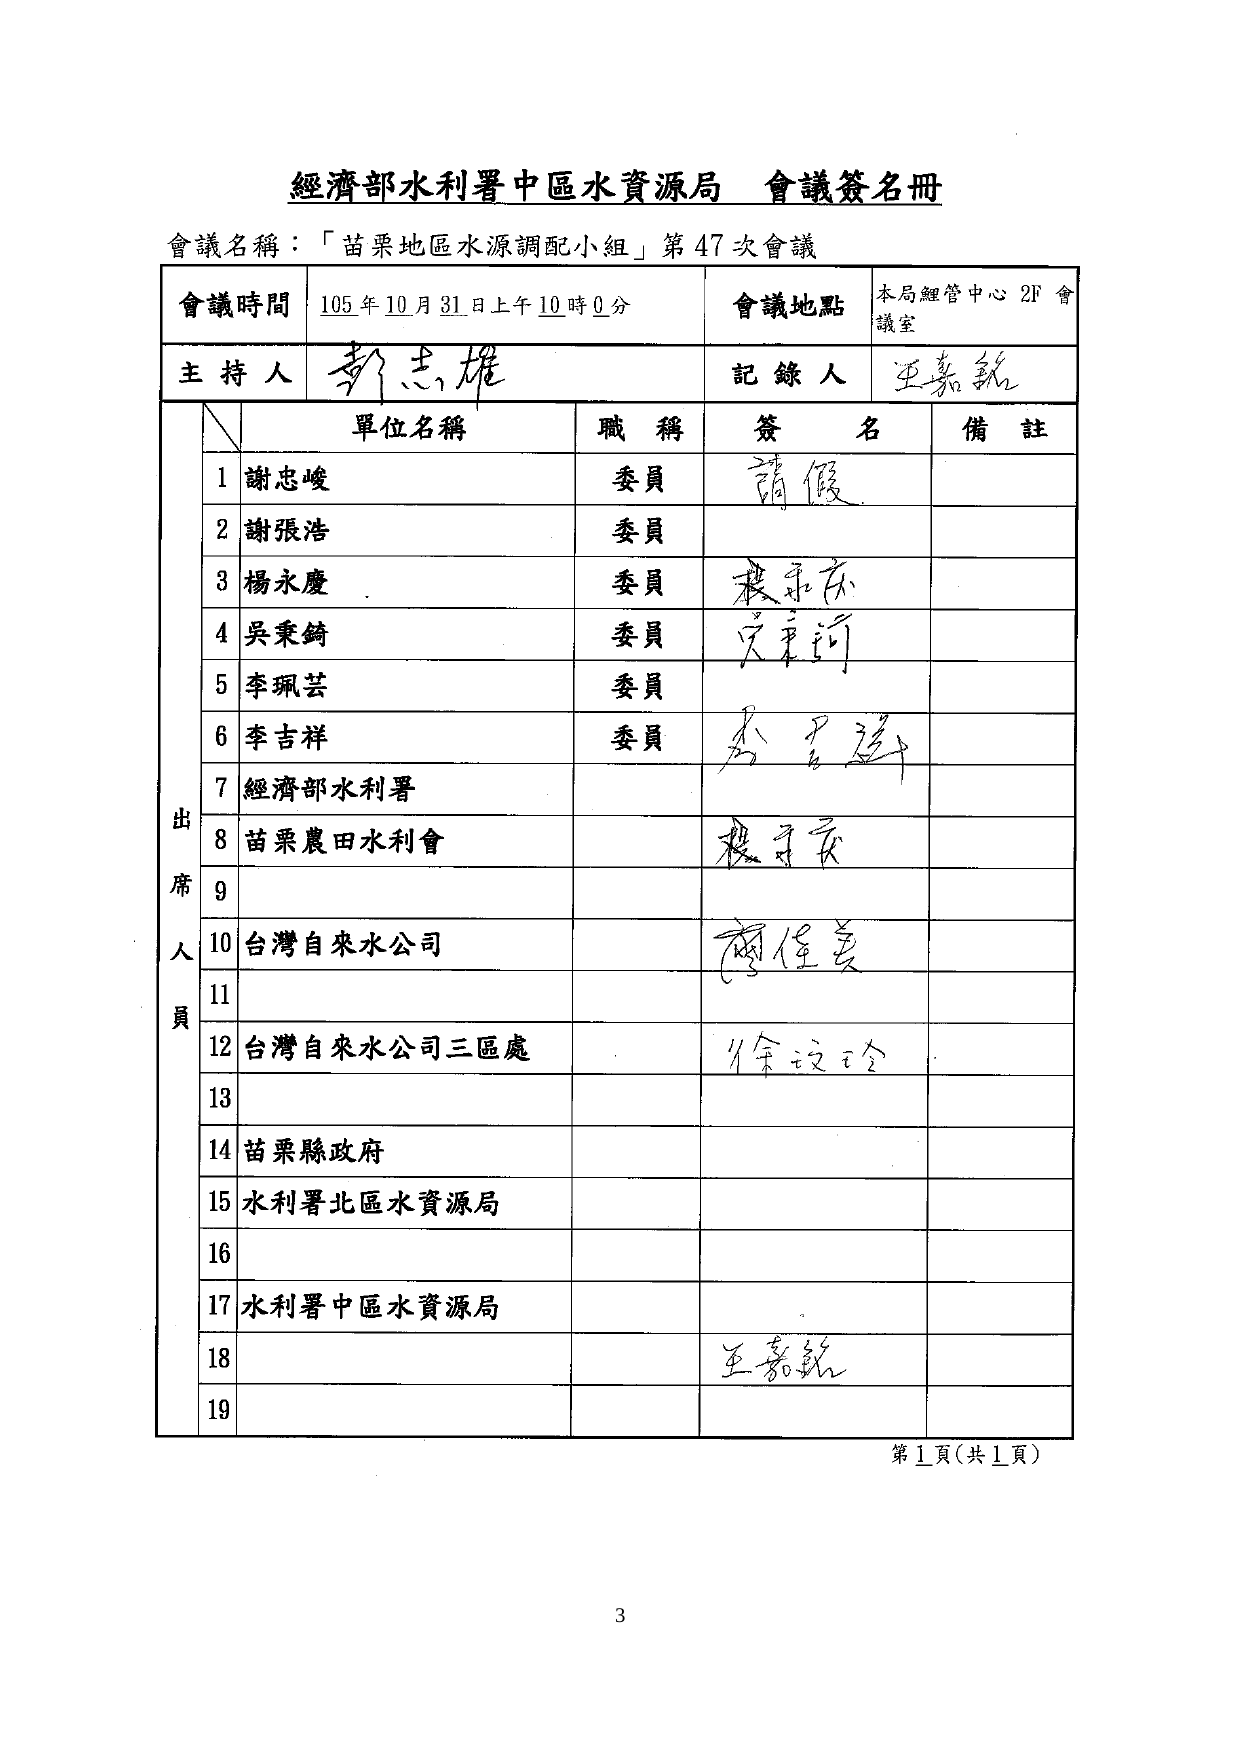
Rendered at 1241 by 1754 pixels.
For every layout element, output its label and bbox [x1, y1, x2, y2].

picture [127, 130, 1113, 1482]
